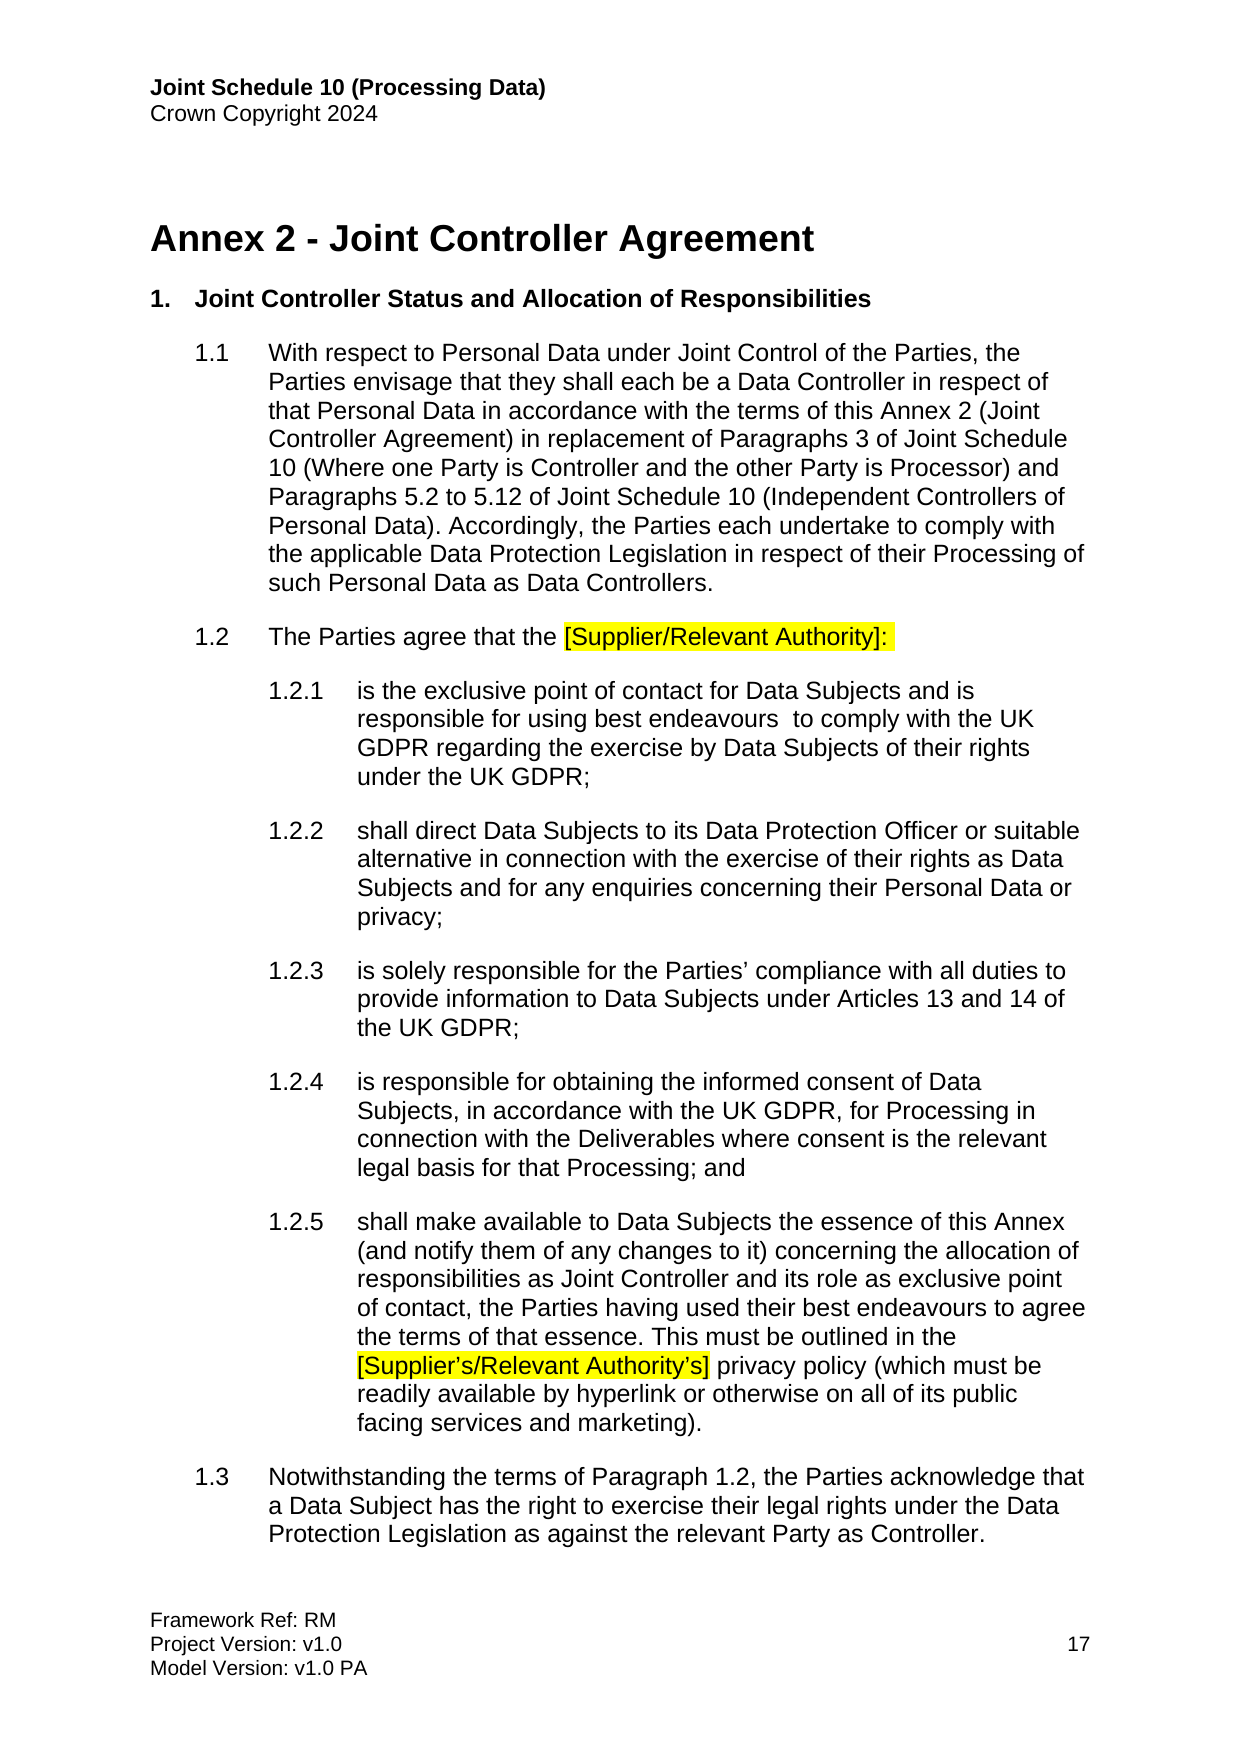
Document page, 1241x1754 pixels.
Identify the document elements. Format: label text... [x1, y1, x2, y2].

text Annex 2 - Joint Controller Agreement [150, 216, 1090, 259]
list is solely responsible for the Parties’ compliance with all duties to provide information to Data Subjects under Articles 13 and 14 of the UK GDPR; [268, 956, 1090, 1042]
text 1. Joint Controller Status and Allocation of Responsibilities [150, 284, 1090, 313]
list shall make available to Data Subjects the essence of this Annex (and notify them of any changes to it) concerning the allocation of responsibilities as Joint Controller and its role as exclusive point of contact, the Parties having used their best endeavours to agree the terms of that essence. This must be outlined in the [Supplier’s/Relevant Authority’s] privacy policy (which must be readily available by hyperlink or otherwise on all of its public facing services and marketing). [268, 1207, 1090, 1437]
list is responsible for obtaining the informed consent of Data Subjects, in accordance with the UK GDPR, for Processing in connection with the Deliverables where consent is the relevant legal basis for that Processing; and [268, 1067, 1090, 1182]
text 1.2.1 is the exclusive point of contact for Data Subjects and is responsible for using best endeavours to comply with the UK GDPR regarding the exercise by Data Subjects of their rights under the UK GDPR; [268, 676, 1090, 791]
list The Parties agree that the [Supplier/Relevant Authority]: [194, 622, 1090, 651]
text 1.1 With respect to Personal Data under Joint Control of the Parties, the Parties envisage that they shall each be a Data Controller in respect of that Personal Data in accordance with the terms of this Annex 2 (Joint Controller Agreement) in replacement of Paragraphs 3 of Joint Schedule 10 (Where one Party is Controller and the other Party is Processor) and Paragraphs 5.2 to 5.12 of Joint Schedule 10 (Independent Controllers of Personal Data). Accordingly, the Parties each undertake to comply with the applicable Data Protection Legislation in respect of their Processing of such Personal Data as Data Controllers. [194, 338, 1090, 597]
text 1.3 Notwithstanding the terms of Paragraph 1.2, the Parties acknowledge that a Data Subject has the right to exercise their legal rights under the Data Protection Legislation as against the relevant Party as Controller. [194, 1462, 1090, 1548]
list shall direct Data Subjects to its Data Protection Officer or suitable alternative in connection with the exercise of their rights as Data Subjects and for any enquiries concerning their Personal Data or privacy; [268, 816, 1090, 931]
